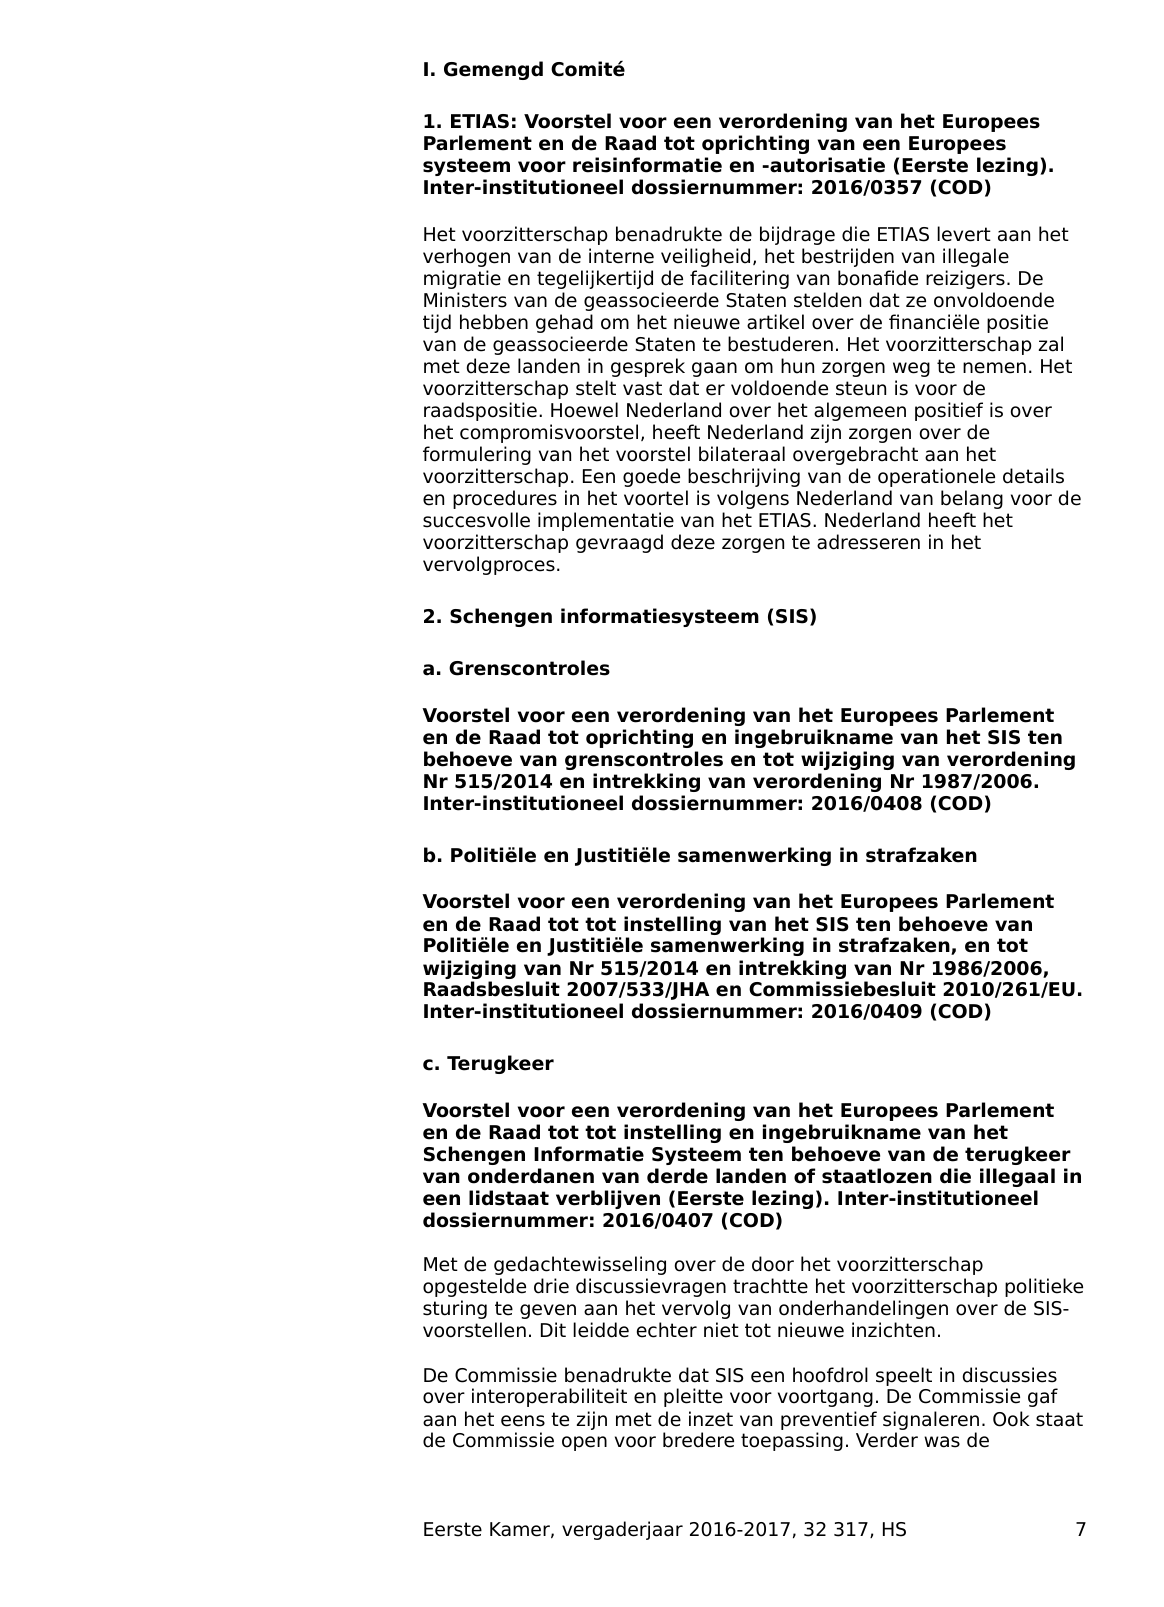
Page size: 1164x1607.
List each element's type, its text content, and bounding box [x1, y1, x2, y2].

text Voorstel voor een verordening van het Europees Parlement en de Raad tot oprichting en ingebruikname van het SIS ten behoeve van grenscontroles en tot wijziging van verordening Nr 515/2014 en intrekking van verordening Nr 1987/2006. Inter-institutioneel dossiernummer: 2016/0408 (COD) [422, 704, 1087, 814]
subtitle b. Politiële en Justitiële samenwerking in strafzaken [422, 844, 1087, 866]
text De Commissie benadrukte dat SIS een hoofdrol speelt in discussies over interoperabiliteit en pleitte voor voortgang. De Commissie gaf aan het eens te zijn met de inzet van preventief signaleren. Ook staat de Commissie open voor bredere toepassing. Verder was de [422, 1364, 1087, 1452]
subtitle c. Terugkeer [422, 1053, 1087, 1075]
subtitle 1. ETIAS: Voorstel voor een verordening van het Europees Parlement en de Raad tot oprichting van een Europees systeem voor reisinformatie en -autorisatie (Eerste lezing). Inter-institutioneel dossiernummer: 2016/0357 (COD) [422, 111, 1087, 199]
text Met de gedachtewisseling over de door het voorzitterschap opgestelde drie discussievragen trachtte het voorzitterschap politieke sturing te geven aan het vervolg van onderhandelingen over de SIS-voorstellen. Dit leidde echter niet tot nieuwe inzichten. [422, 1254, 1087, 1342]
text Voorstel voor een verordening van het Europees Parlement en de Raad tot tot instelling en ingebruikname van het Schengen Informatie Systeem ten behoeve van de terugkeer van onderdanen van derde landen of staatlozen die illegaal in een lidstaat verblijven (Eerste lezing). Inter-institutioneel dossiernummer: 2016/0407 (COD) [422, 1100, 1087, 1232]
text Voorstel voor een verordening van het Europees Parlement en de Raad tot tot instelling van het SIS ten behoeve van Politiële en Justitiële samenwerking in strafzaken, en tot wijziging van Nr 515/2014 en intrekking van Nr 1986/2006, Raadsbesluit 2007/533/JHA en Commissiebesluit 2010/261/EU. Inter-institutioneel dossiernummer: 2016/0409 (COD) [422, 891, 1087, 1023]
subtitle 2. Schengen informatiesysteem (SIS) [422, 606, 1087, 628]
subtitle a. Grenscontroles [422, 658, 1087, 679]
subtitle I. Gemengd Comité [422, 59, 1087, 81]
text Het voorzitterschap benadrukte de bijdrage die ETIAS levert aan het verhogen van de interne veiligheid, het bestrijden van illegale migratie en tegelijkertijd de facilitering van bonafide reizigers. De Ministers van de geassocieerde Staten stelden dat ze onvoldoende tijd hebben gehad om het nieuwe artikel over de financiële positie van de geassocieerde Staten te bestuderen. Het voorzitterschap zal met deze landen in gesprek gaan om hun zorgen weg te nemen. Het voorzitterschap stelt vast dat er voldoende steun is voor de raadspositie. Hoewel Nederland over het algemeen positief is over het compromisvoorstel, heeft Nederland zijn zorgen over de formulering van het voorstel bilateraal overgebracht aan het voorzitterschap. Een goede beschrijving van de operationele details en procedures in het voortel is volgens Nederland van belang voor de succesvolle implementatie van het ETIAS. Nederland heeft het voorzitterschap gevraagd deze zorgen te adresseren in het vervolgproces. [422, 224, 1087, 576]
